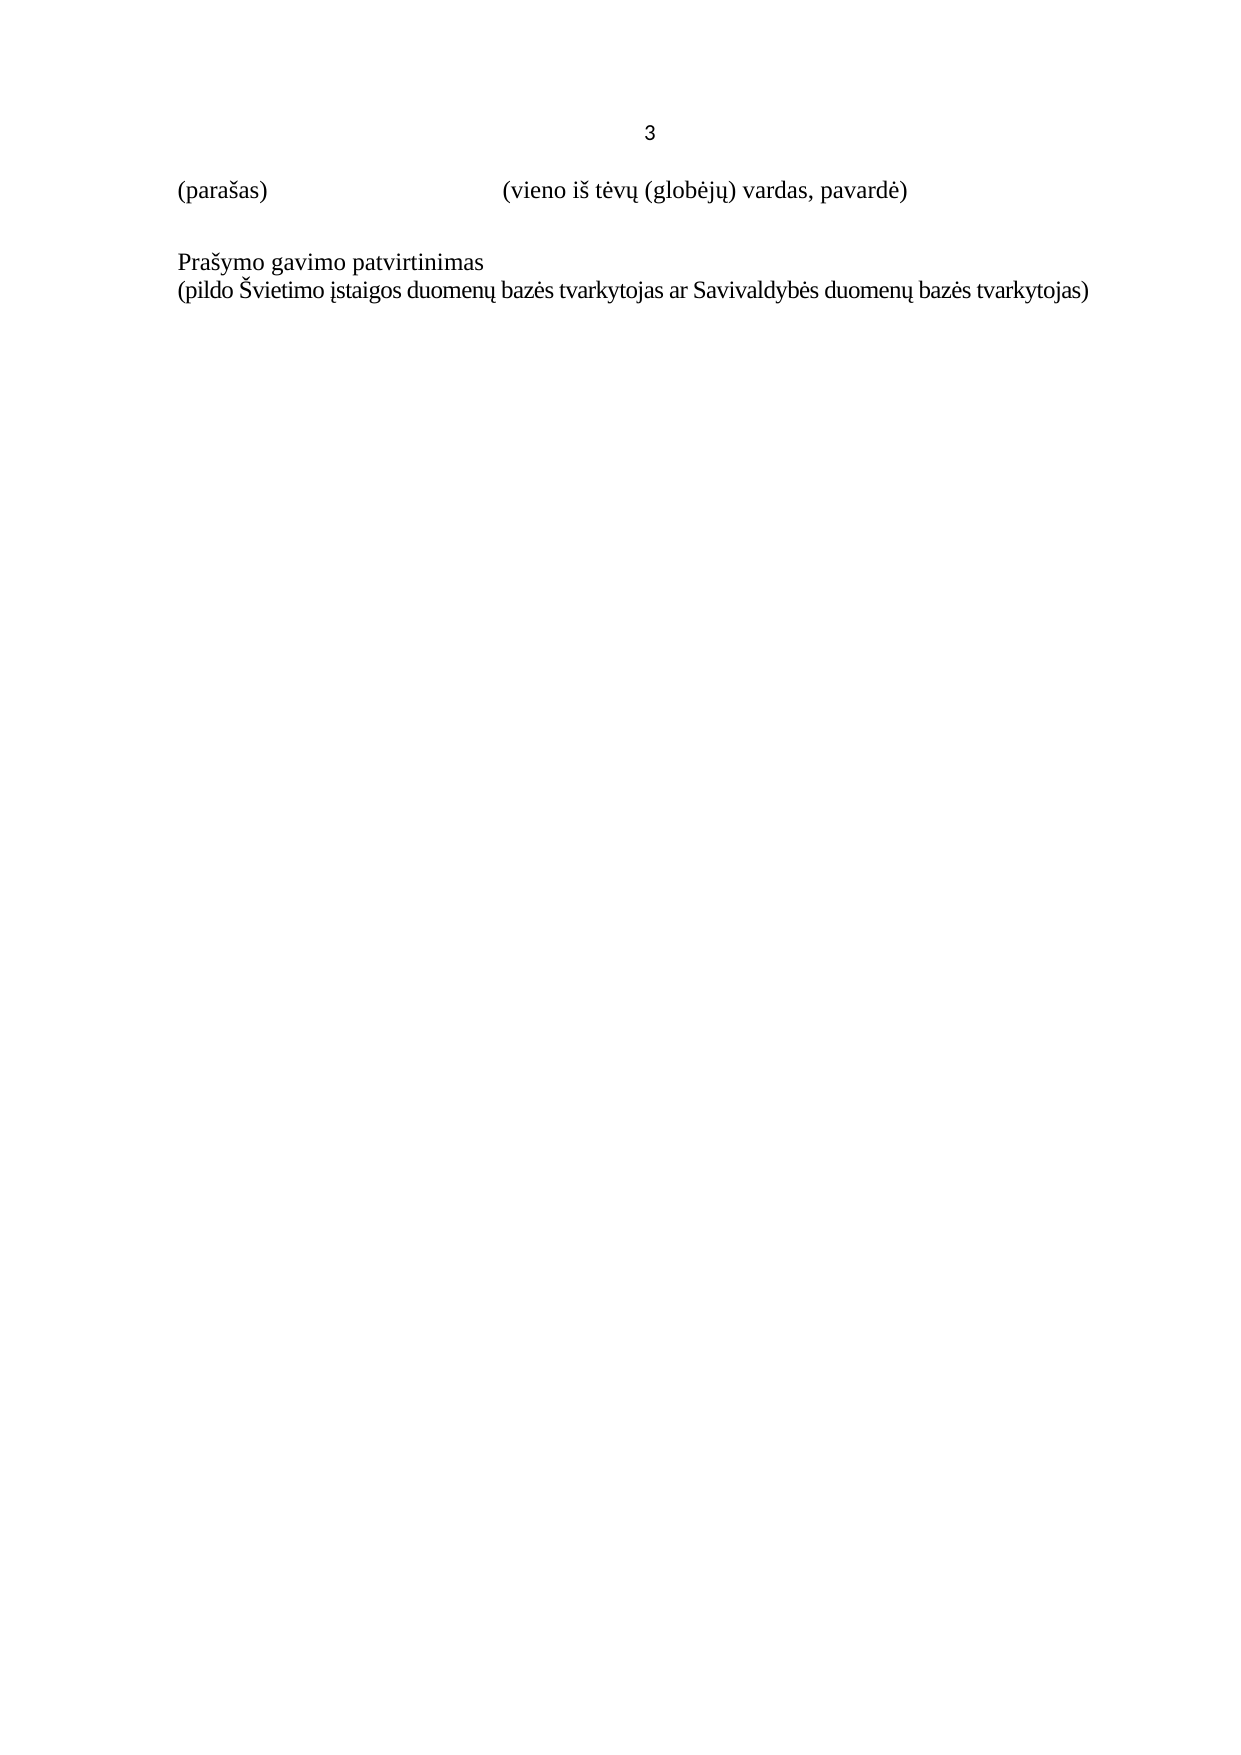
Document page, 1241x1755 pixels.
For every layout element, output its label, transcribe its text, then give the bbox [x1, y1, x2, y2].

text Prašymo gavimo patvirtinimas [177, 247, 1122, 276]
text (parašas) (vieno iš tėvų (globėjų) vardas, pavardė) [177, 175, 1122, 204]
text (pildo Švietimo įstaigos duomenų bazės tvarkytojas ar Savivaldybės duomenų bazės tvarkytojas) [177, 276, 1122, 304]
